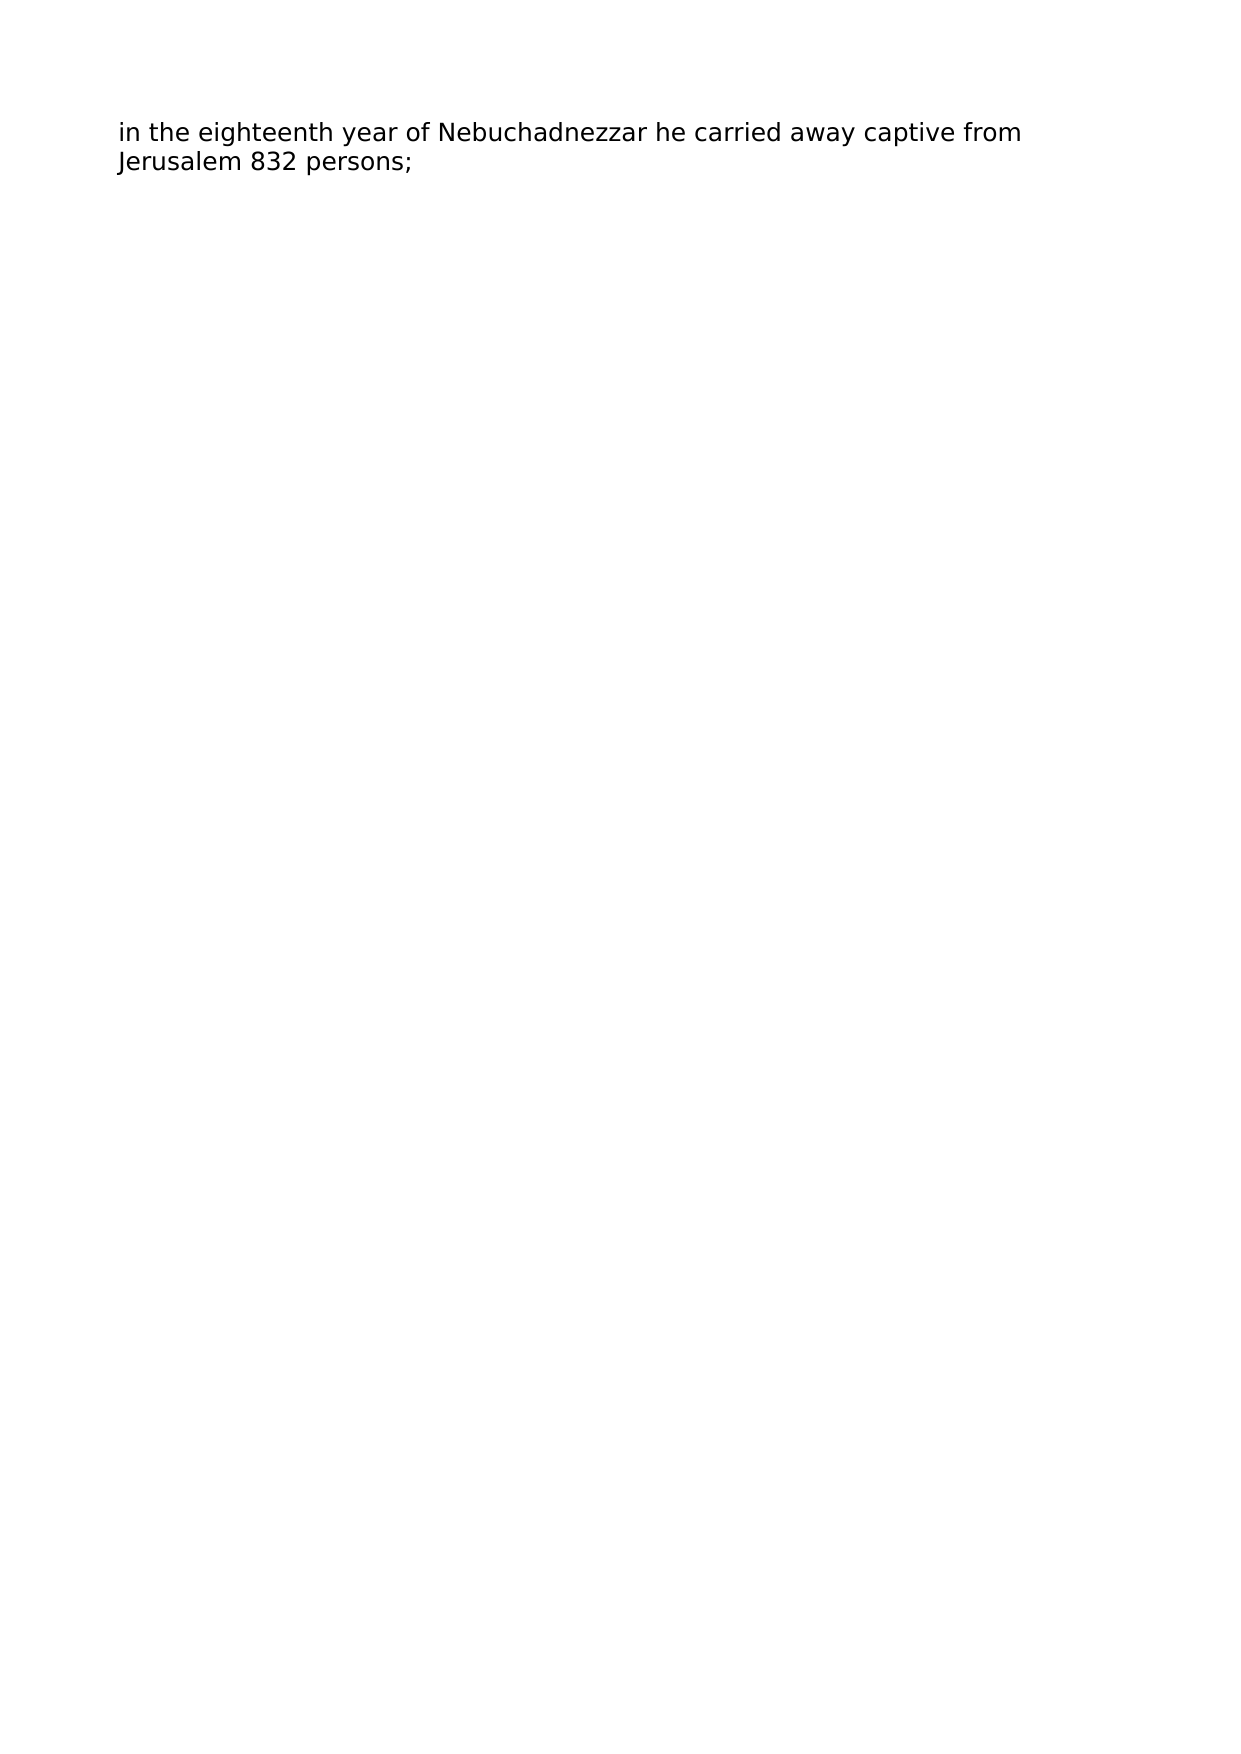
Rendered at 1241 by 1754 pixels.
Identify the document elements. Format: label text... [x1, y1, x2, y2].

text in the eighteenth year of Nebuchadnezzar he carried away captive from Jerusalem 832 persons; [118, 118, 1122, 176]
